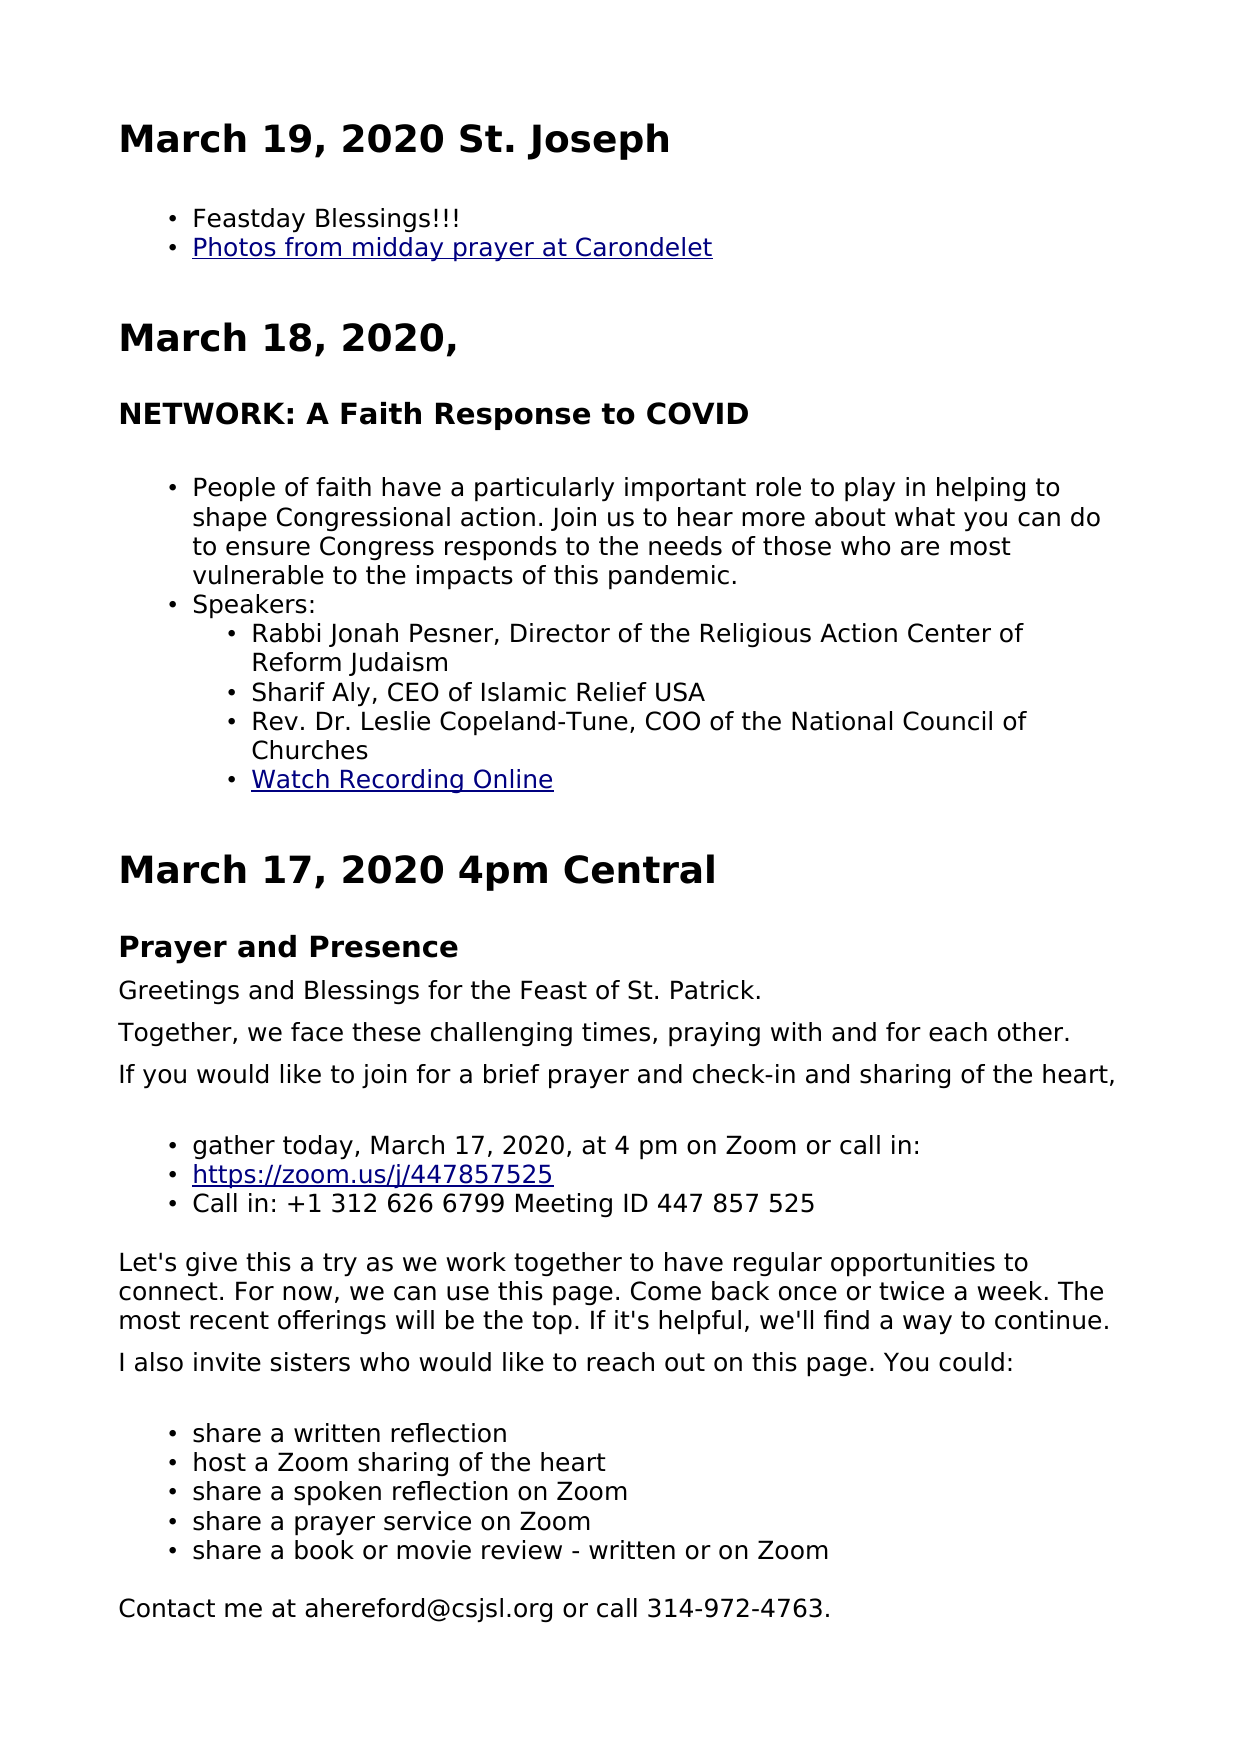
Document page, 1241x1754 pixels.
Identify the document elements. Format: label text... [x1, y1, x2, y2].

list Rev. Dr. Leslie Copeland-Tune, COO of the National Council of Churches [236, 707, 1122, 765]
list Rabbi Jonah Pesner, Director of the Religious Action Center of Reform Judaism [236, 619, 1122, 678]
list Call in: +1 312 626 6799 Meeting ID 447 857 525 [177, 1189, 1122, 1218]
subtitle Prayer and Presence [118, 930, 1122, 964]
list host a Zoom sharing of the heart [177, 1448, 1122, 1477]
text Contact me at ahereford@csjsl.org or call 314-972-4763. [118, 1594, 1122, 1624]
list share a prayer service on Zoom [177, 1507, 1122, 1536]
list https://zoom.us/j/447857525 [177, 1160, 1122, 1189]
list Speakers: [177, 590, 1122, 619]
text If you would like to join for a brief prayer and check-in and sharing of the heart, [118, 1060, 1122, 1089]
list share a written reflection [177, 1419, 1122, 1448]
text Greetings and Blessings for the Feast of St. Patrick. [118, 977, 1122, 1006]
list Photos from midday prayer at Carondelet [177, 233, 1122, 262]
list gather today, March 17, 2020, at 4 pm on Zoom or call in: [177, 1131, 1122, 1160]
text Together, we face these challenging times, praying with and for each other. [118, 1018, 1122, 1047]
subtitle March 17, 2020 4pm Central [118, 849, 1122, 893]
list Watch Recording Online [236, 765, 1122, 794]
list share a book or movie review - written or on Zoom [177, 1536, 1122, 1565]
text Let's give this a try as we work together to have regular opportunities to connect. For now, we can use this page. Come back once or twice a week. The most recent offerings will be the top. If it's helpful, we'll find a way to continue. [118, 1248, 1122, 1336]
subtitle NETWORK: A Faith Response to COVID [118, 398, 1122, 432]
list People of faith have a particularly important role to play in helping to shape Congressional action. Join us to hear more about what you can do to ensure Congress responds to the needs of those who are most vulnerable to the impacts of this pandemic. [177, 474, 1122, 590]
list share a spoken reflection on Zoom [177, 1477, 1122, 1507]
subtitle March 18, 2020, [118, 317, 1122, 360]
text I also invite sisters who would like to reach out on this page. You could: [118, 1348, 1122, 1377]
subtitle March 19, 2020 St. Joseph [118, 118, 1122, 162]
list Sharif Aly, CEO of Islamic Relief USA [236, 678, 1122, 707]
list Feastday Blessings!!! [177, 204, 1122, 233]
